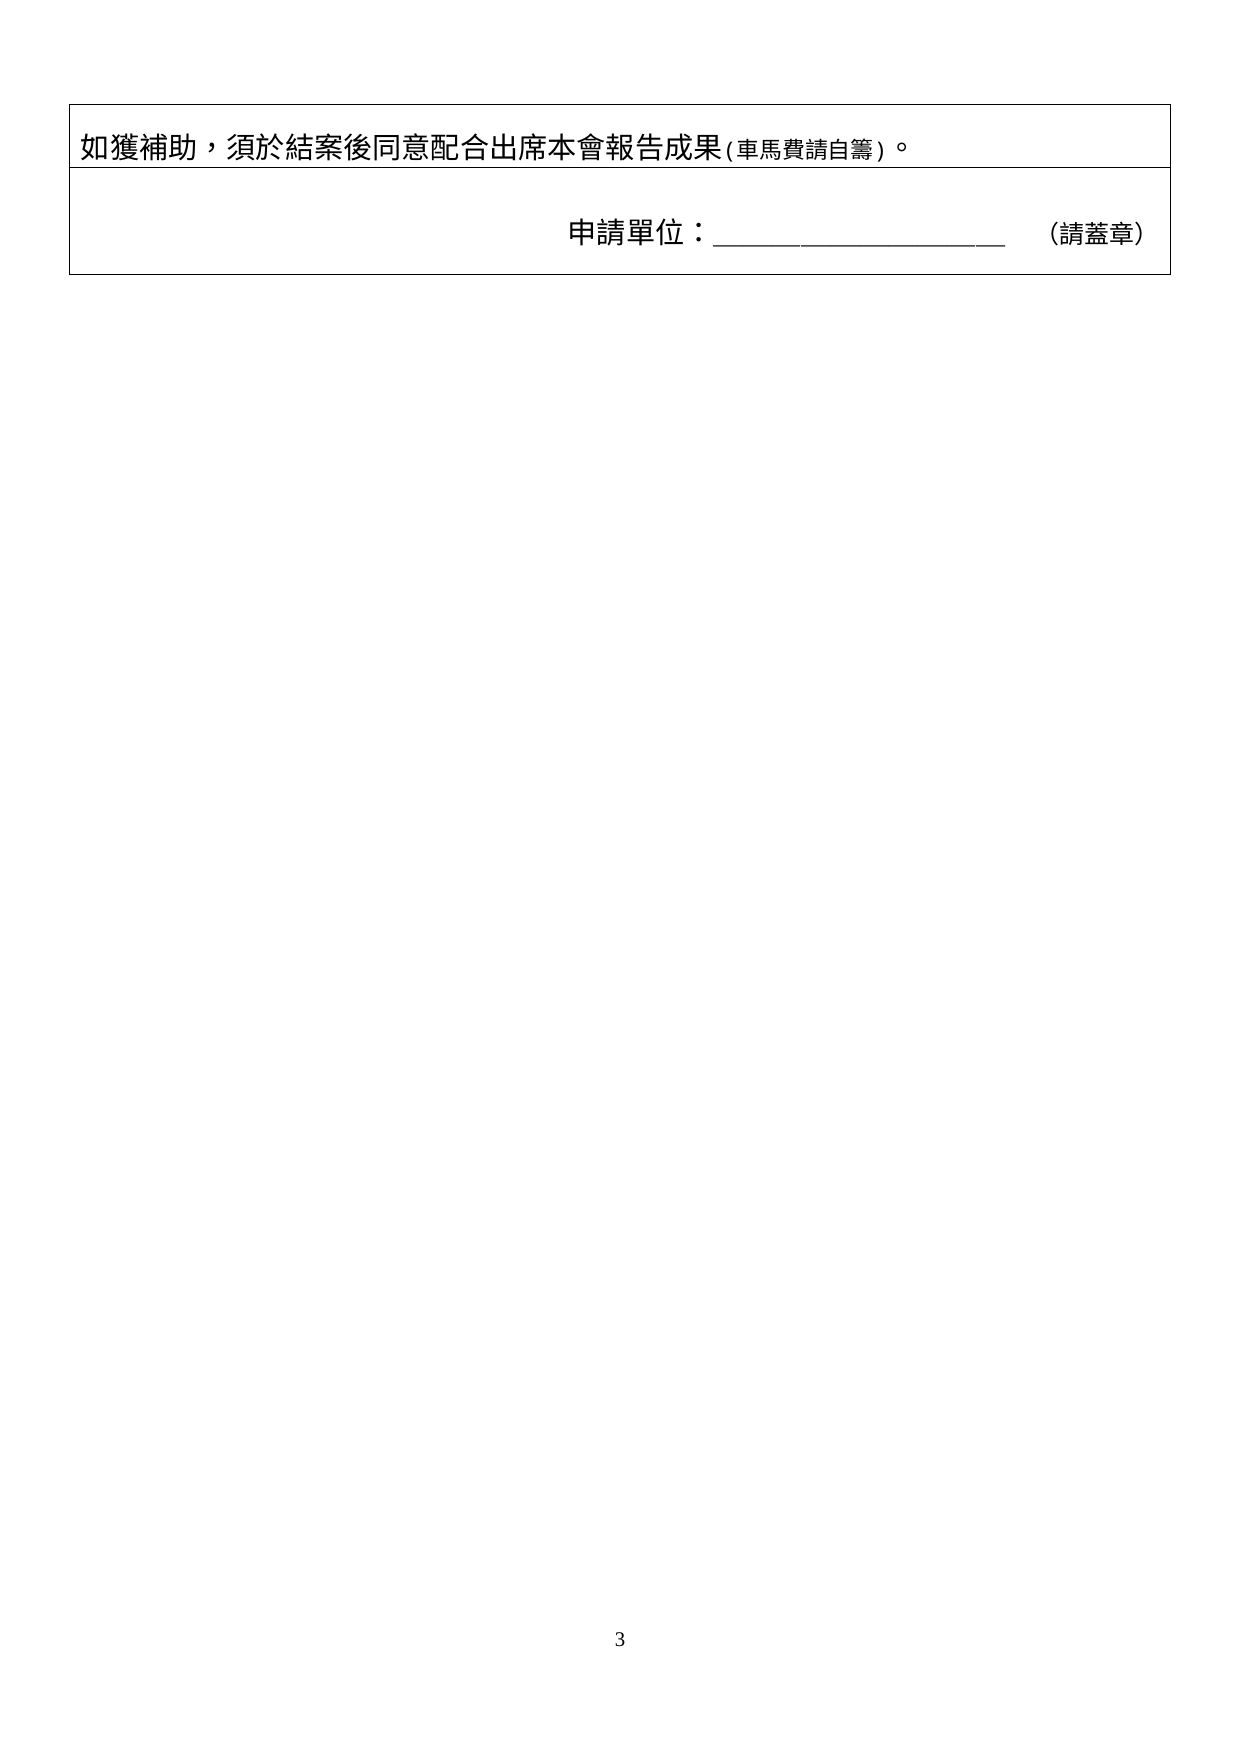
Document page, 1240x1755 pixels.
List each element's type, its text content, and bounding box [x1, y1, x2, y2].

table_cell 如獲補助，須於結案後同意配合出席本會報告成果(車馬費請自籌)。 [70, 105, 1170, 167]
table_cell 申請單位：＿＿＿＿＿＿＿＿＿＿ （請蓋章） [70, 168, 1170, 273]
